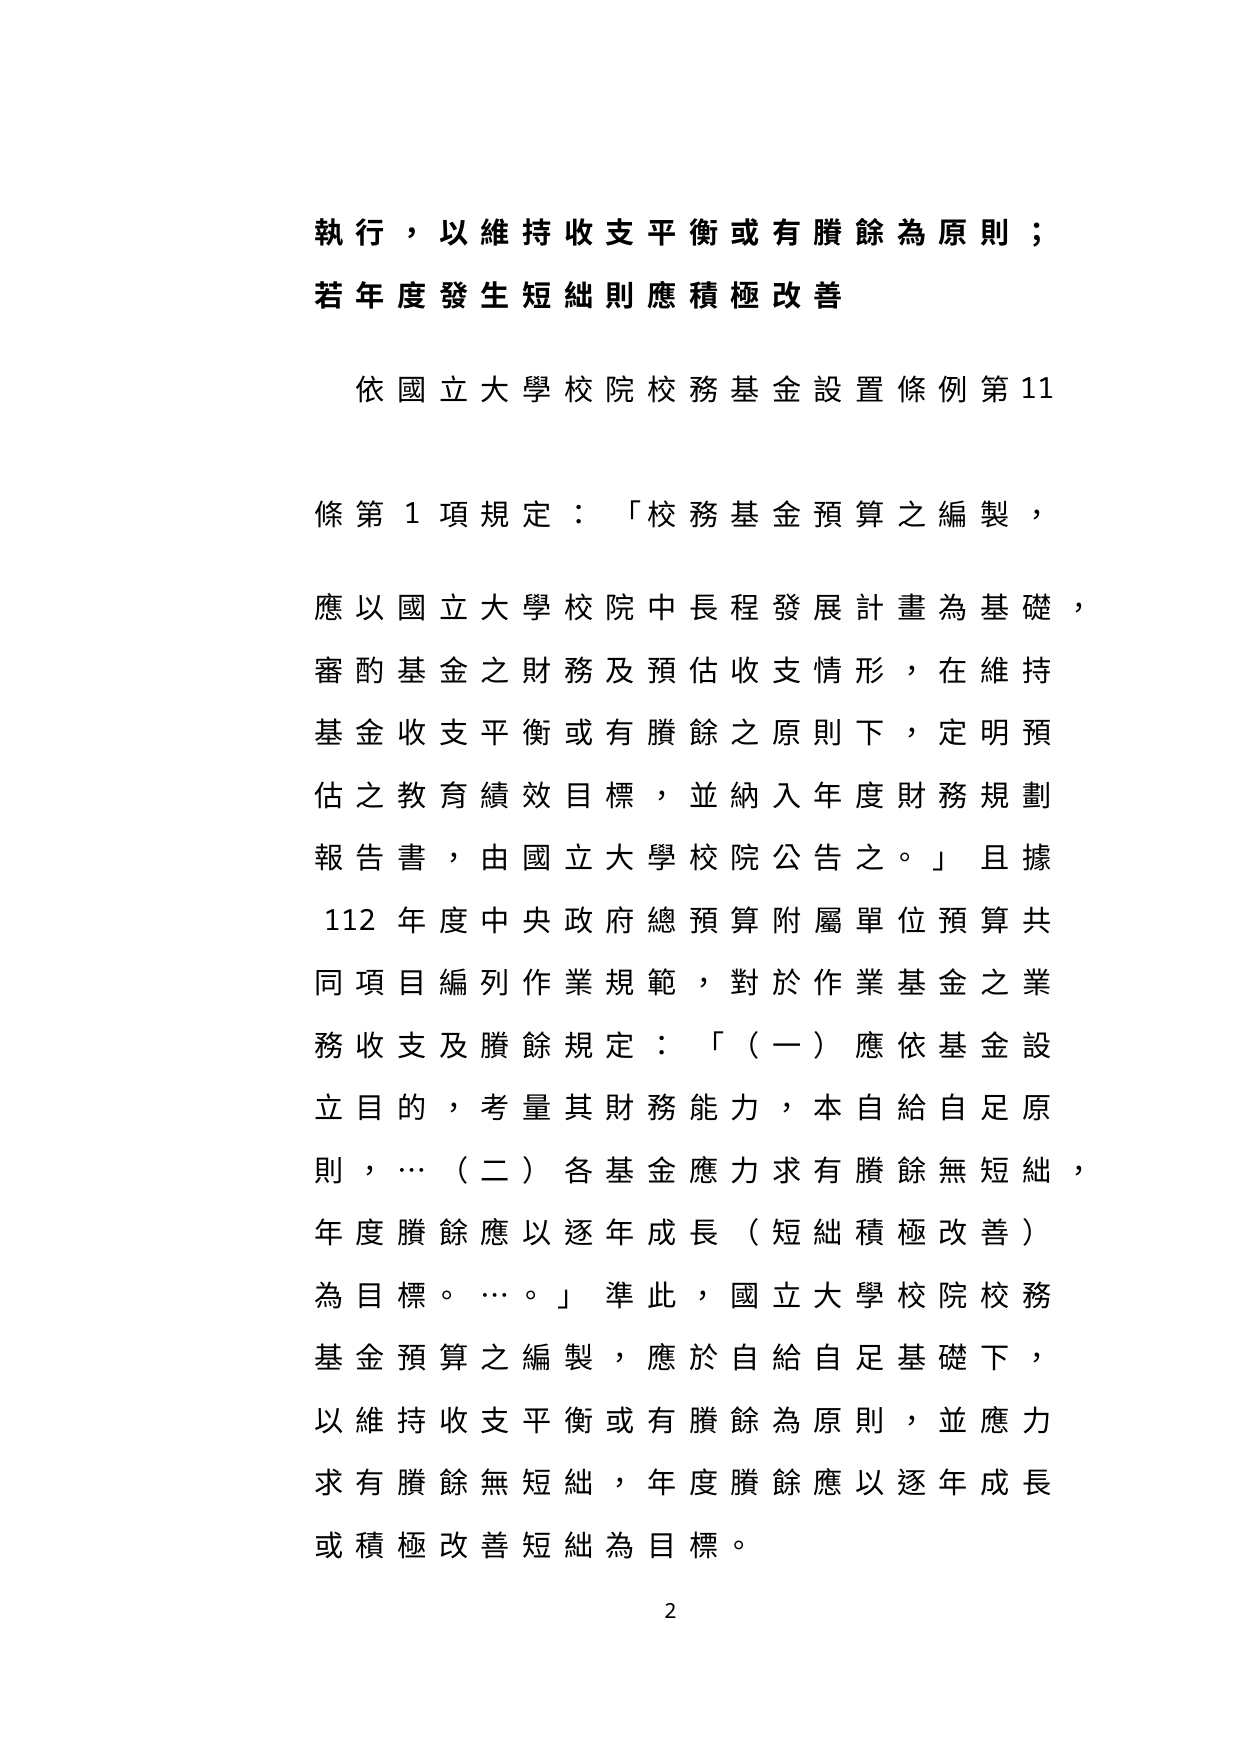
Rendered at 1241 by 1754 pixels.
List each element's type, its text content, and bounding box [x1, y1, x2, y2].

text 執行，以維持收支平衡或有賸餘為原則；若年度發生短絀則應積極改善 [242, 189, 1058, 314]
text 依國立大學校院校務基金設置條例第11條第1項規定：「校務基金預算之編製，應以國立大學校院中長程發展計畫為基礎，審酌基金之財務及預估收支情形，在維持基金收支平衡或有賸餘之原則下，定明預估之教育績效目標，並納入年度財務規劃報告書，由國立大學校院公告之。」且據112年度中央政府總預算附屬單位預算共同項目編列作業規範，對於作業基金之業務收支及賸餘規定：「（一）應依基金設立目的，考量其財務能力，本自給自足原則，…（二）各基金應力求有賸餘無短絀，年度賸餘應以逐年成長（短絀積極改善）為目標。…。」準此，國立大學校院校務基金預算之編製，應於自給自足基礎下，以維持收支平衡或有賸餘為原則，並應力求有賸餘無短絀，年度賸餘應以逐年成長或積極改善短絀為目標。 [271, 314, 1058, 1564]
